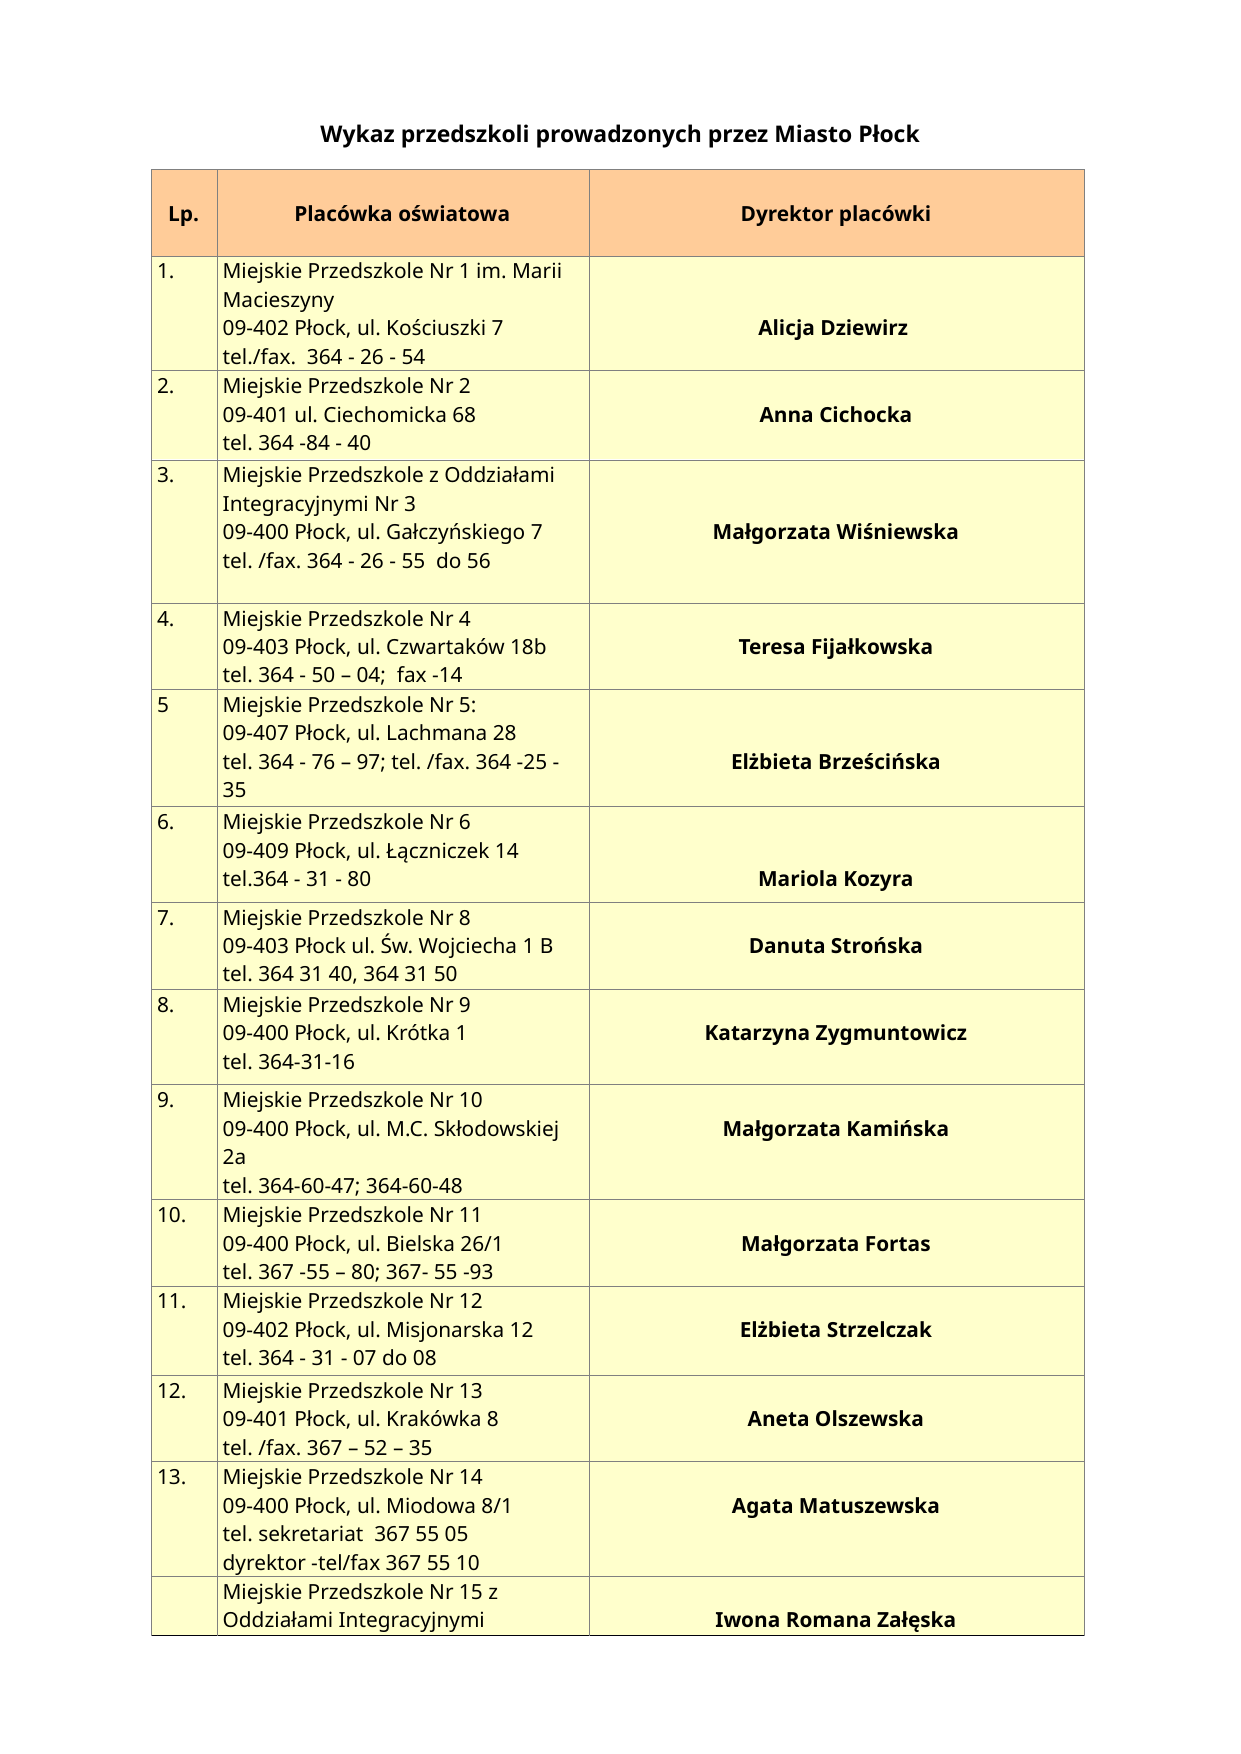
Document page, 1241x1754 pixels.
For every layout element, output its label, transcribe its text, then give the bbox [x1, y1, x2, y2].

table_cell Miejskie Przedszkole Nr 1 im. Marii Macieszyny 09-402 Płock, ul. Kościuszki 7 tel./fax. 364 - 26 - 54 [218, 257, 589, 370]
table_cell Miejskie Przedszkole Nr 10 09-400 Płock, ul. M.C. Skłodowskiej 2a tel. 364-60-47; 364-60-48 [218, 1085, 589, 1199]
table_cell Katarzyna Zygmuntowicz [590, 990, 1084, 1084]
table_cell Agata Matuszewska [590, 1462, 1084, 1576]
table_cell Miejskie Przedszkole Nr 12 09-402 Płock, ul. Misjonarska 12 tel. 364 - 31 - 07 do 08 [218, 1287, 589, 1375]
table_cell Małgorzata Fortas [590, 1200, 1084, 1286]
table_cell Anna Cichocka [590, 371, 1084, 459]
table_header Lp. [152, 170, 217, 256]
table_cell 1. [152, 257, 217, 370]
table_cell Teresa Fijałkowska [590, 604, 1084, 689]
table_cell Elżbieta Brześcińska [590, 690, 1084, 806]
table_cell 7. [152, 903, 217, 989]
text Wykaz przedszkoli prowadzonych przez Miasto Płock [118, 118, 1122, 149]
table_cell Danuta Strońska [590, 903, 1084, 989]
table_cell Miejskie Przedszkole Nr 15 z Oddziałami Integracyjnymi [218, 1577, 589, 1635]
table_cell Alicja Dziewirz [590, 257, 1084, 370]
table_cell 3. [152, 461, 217, 603]
table_cell 8. [152, 990, 217, 1084]
table_cell Iwona Romana Załęska [590, 1577, 1084, 1635]
table_cell Miejskie Przedszkole Nr 11 09-400 Płock, ul. Bielska 26/1 tel. 367 -55 – 80; 367- 55 -93 [218, 1200, 589, 1286]
table_cell Miejskie Przedszkole Nr 2 09-401 ul. Ciechomicka 68 tel. 364 -84 - 40 [218, 371, 589, 459]
table_cell Miejskie Przedszkole Nr 13 09-401 Płock, ul. Krakówka 8 tel. /fax. 367 – 52 – 35 [218, 1376, 589, 1461]
table_cell Miejskie Przedszkole z Oddziałami Integracyjnymi Nr 3 09-400 Płock, ul. Gałczyńskiego 7 tel. /fax. 364 - 26 - 55 do 56 [218, 461, 589, 603]
table_cell Miejskie Przedszkole Nr 5: 09-407 Płock, ul. Lachmana 28 tel. 364 - 76 – 97; tel. /fax. 364 -25 -35 [218, 690, 589, 806]
table_cell 10. [152, 1200, 217, 1286]
table_cell 11. [152, 1287, 217, 1375]
table_cell Miejskie Przedszkole Nr 6 09-409 Płock, ul. Łączniczek 14 tel.364 - 31 - 80 [218, 807, 589, 902]
table_cell 2. [152, 371, 217, 459]
table_cell Miejskie Przedszkole Nr 4 09-403 Płock, ul. Czwartaków 18b tel. 364 - 50 – 04; fax -14 [218, 604, 589, 689]
table_cell 4. [152, 604, 217, 689]
table_cell 5 [152, 690, 217, 806]
table_cell Małgorzata Kamińska [590, 1085, 1084, 1199]
table_cell Miejskie Przedszkole Nr 14 09-400 Płock, ul. Miodowa 8/1 tel. sekretariat 367 55 05 dyrektor -tel/fax 367 55 10 [218, 1462, 589, 1576]
table_cell [152, 1577, 217, 1635]
table_cell Elżbieta Strzelczak [590, 1287, 1084, 1375]
table_cell 12. [152, 1376, 217, 1461]
table_cell 9. [152, 1085, 217, 1199]
table_header Placówka oświatowa [218, 170, 589, 256]
table_header Dyrektor placówki [590, 170, 1084, 256]
table_cell 6. [152, 807, 217, 902]
table_cell Mariola Kozyra [590, 807, 1084, 902]
table_cell Aneta Olszewska [590, 1376, 1084, 1461]
table_cell 13. [152, 1462, 217, 1576]
table_cell Miejskie Przedszkole Nr 9 09-400 Płock, ul. Krótka 1 tel. 364-31-16 [218, 990, 589, 1084]
table_cell Miejskie Przedszkole Nr 8 09-403 Płock ul. Św. Wojciecha 1 B tel. 364 31 40, 364 31 50 [218, 903, 589, 989]
table_cell Małgorzata Wiśniewska [590, 461, 1084, 603]
